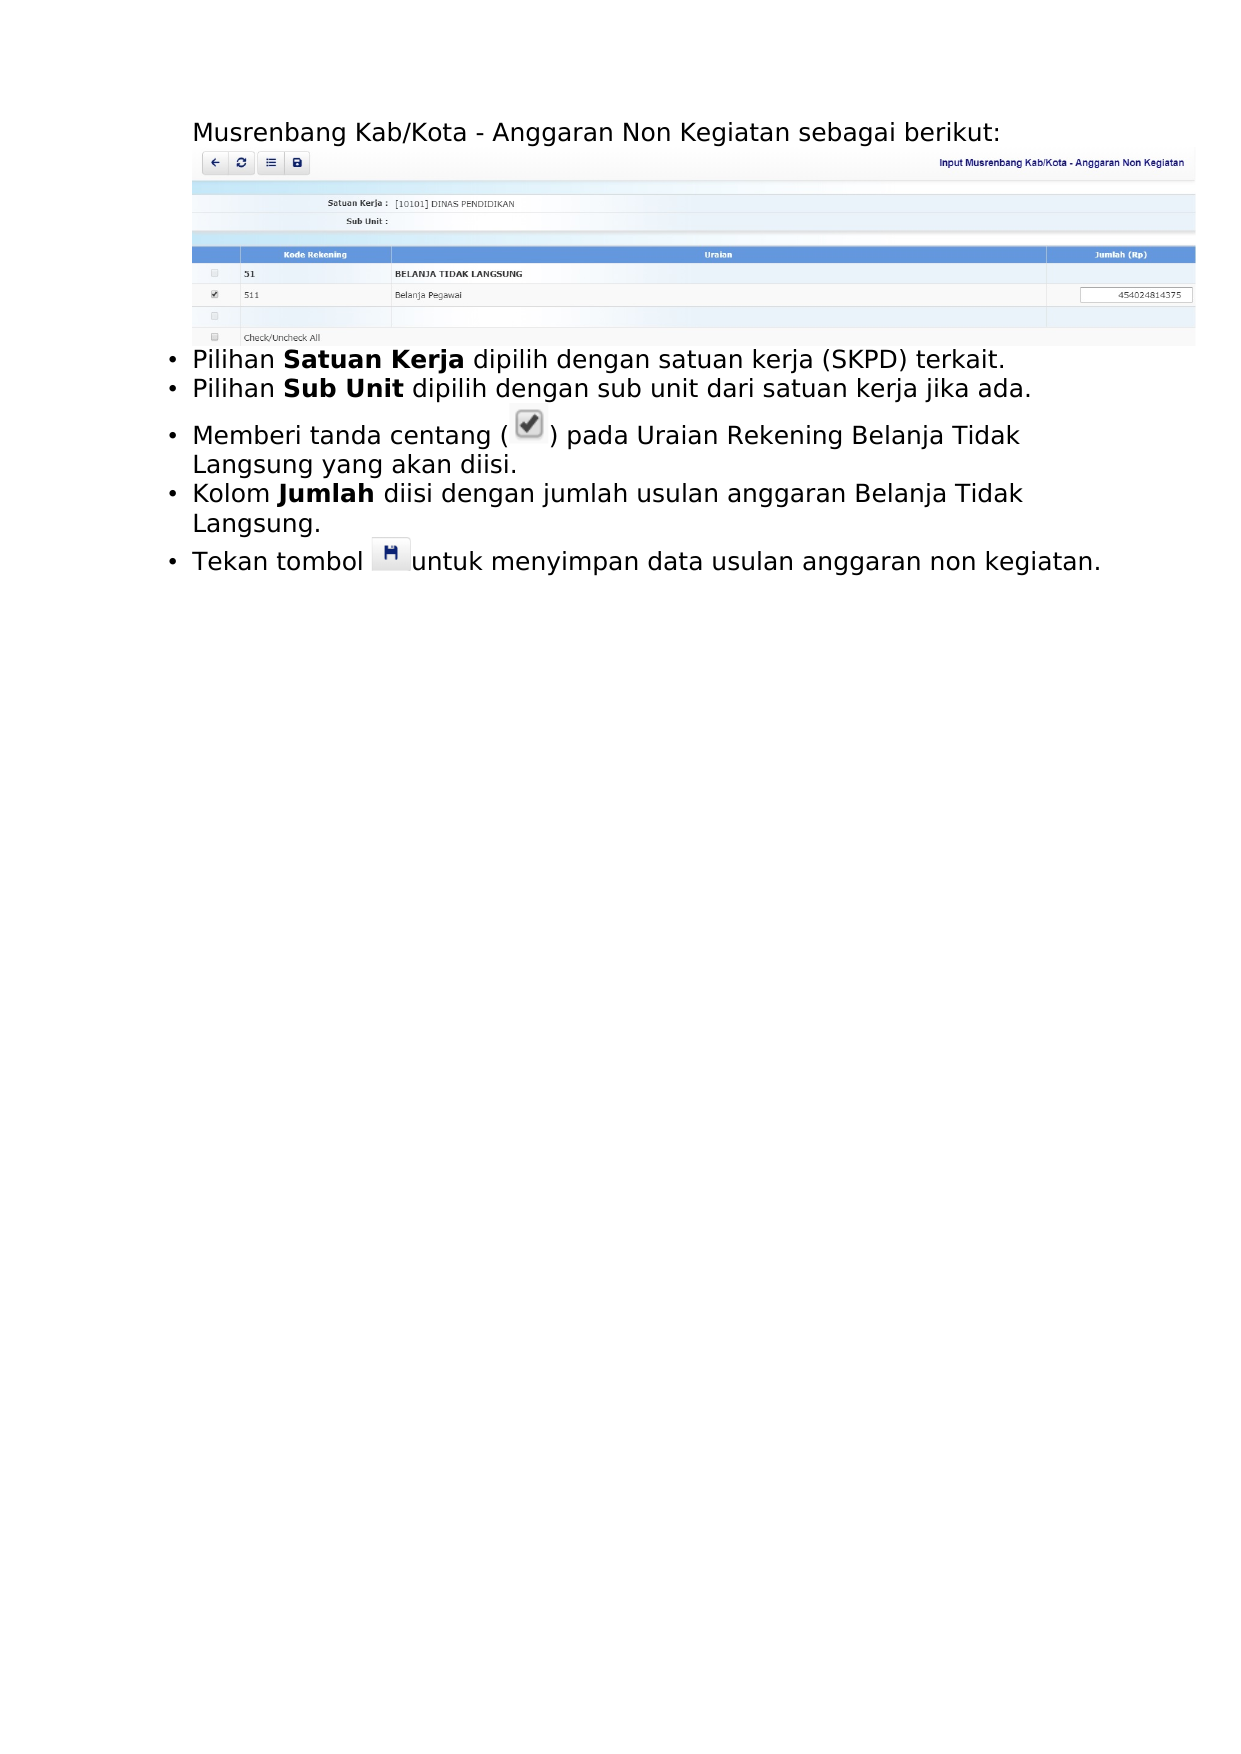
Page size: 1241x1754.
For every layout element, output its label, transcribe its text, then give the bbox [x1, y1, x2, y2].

list Kolom Jumlah diisi dengan jumlah usulan anggaran Belanja Tidak Langsung. [177, 479, 1122, 538]
picture [192, 147, 1196, 346]
list Pilihan Satuan Kerja dipilih dengan satuan kerja (SKPD) terkait. [177, 346, 1122, 375]
picture [371, 537, 411, 571]
list Tekan tombol untuk menyimpan data usulan anggaran non kegiatan. [177, 538, 1122, 577]
picture [509, 403, 549, 445]
list Memberi tanda centang () pada Uraian Rekening Belanja Tidak Langsung yang akan diisi. [177, 404, 1122, 479]
list Musrenbang Kab/Kota - Anggaran Non Kegiatan sebagai berikut: [177, 118, 1122, 346]
list Pilihan Sub Unit dipilih dengan sub unit dari satuan kerja jika ada. [177, 375, 1122, 404]
